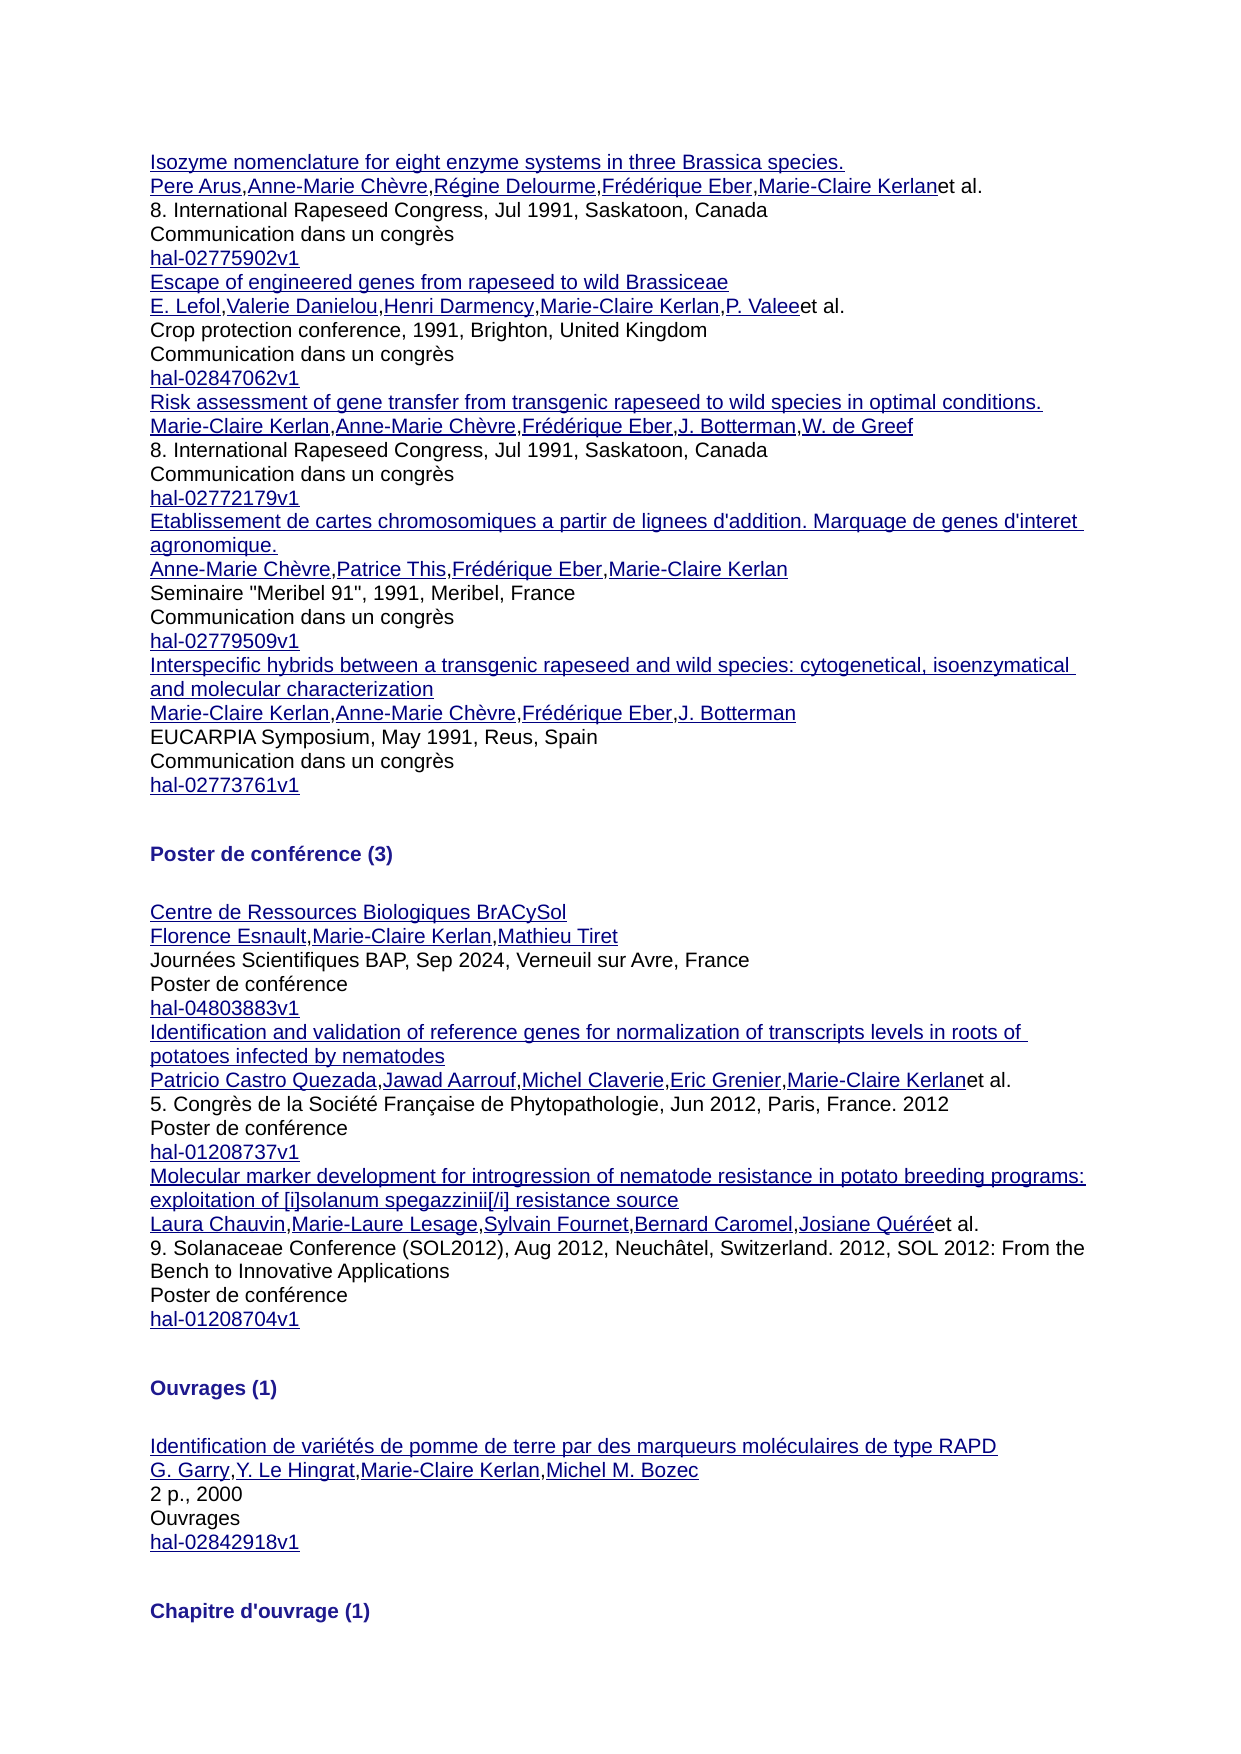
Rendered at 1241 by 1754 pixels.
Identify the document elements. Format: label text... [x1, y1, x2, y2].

table_cell Molecular marker development for introgression of nematode resistance in potato breeding programs: exploitation of [i]solanum spegazzinii[/i] resistance source Laura Chauvin,Marie-Laure Lesage,Sylvain Fournet,Bernard Caromel,Josiane Quéréet al. 9. Solanaceae Conference (SOL2012), Aug 2012, Neuchâtel, Switzerland. 2012, SOL 2012: From the Bench to Innovative Applications Poster de conférence hal-01208704v1 [150, 1164, 1090, 1331]
table_cell Isozyme nomenclature for eight enzyme systems in three Brassica species. Pere Arus,Anne-Marie Chèvre,Régine Delourme,Frédérique Eber,Marie-Claire Kerlanet al. 8. International Rapeseed Congress, Jul 1991, Saskatoon, Canada Communication dans un congrès hal-02775902v1 [150, 150, 1090, 270]
table_cell Identification and validation of reference genes for normalization of transcripts levels in roots of potatoes infected by nematodes Patricio Castro Quezada,Jawad Aarrouf,Michel Claverie,Eric Grenier,Marie-Claire Kerlanet al. 5. Congrès de la Société Française de Phytopathologie, Jun 2012, Paris, France. 2012 Poster de conférence hal-01208737v1 [150, 1020, 1090, 1163]
table_cell Etablissement de cartes chromosomiques a partir de lignees d'addition. Marquage de genes d'interet agronomique. Anne-Marie Chèvre,Patrice This,Frédérique Eber,Marie-Claire Kerlan Seminaire "Meribel 91", 1991, Meribel, France Communication dans un congrès hal-02779509v1 [150, 509, 1090, 653]
subtitle Chapitre d'ouvrage (1) [150, 1599, 1090, 1623]
table_header Identification de variétés de pomme de terre par des marqueurs moléculaires de type RAPD G. Garry,Y. Le Hingrat,Marie-Claire Kerlan,Michel M. Bozec 2 p., 2000 Ouvrages hal-02842918v1 [150, 1434, 1090, 1554]
table_header Centre de Ressources Biologiques BrACySol Florence Esnault,Marie-Claire Kerlan,Mathieu Tiret Journées Scientifiques BAP, Sep 2024, Verneuil sur Avre, France Poster de conférence hal-04803883v1 [150, 900, 1090, 1020]
subtitle Poster de conférence (3) [150, 842, 1090, 866]
table_cell Escape of engineered genes from rapeseed to wild Brassiceae E. Lefol,Valerie Danielou,Henri Darmency,Marie-Claire Kerlan,P. Valeeet al. Crop protection conference, 1991, Brighton, United Kingdom Communication dans un congrès hal-02847062v1 [150, 270, 1090, 389]
table_cell Interspecific hybrids between a transgenic rapeseed and wild species: cytogenetical, isoenzymatical and molecular characterization Marie-Claire Kerlan,Anne-Marie Chèvre,Frédérique Eber,J. Botterman EUCARPIA Symposium, May 1991, Reus, Spain Communication dans un congrès hal-02773761v1 [150, 653, 1090, 797]
table_cell Risk assessment of gene transfer from transgenic rapeseed to wild species in optimal conditions. Marie-Claire Kerlan,Anne-Marie Chèvre,Frédérique Eber,J. Botterman,W. de Greef 8. International Rapeseed Congress, Jul 1991, Saskatoon, Canada Communication dans un congrès hal-02772179v1 [150, 390, 1090, 509]
subtitle Ouvrages (1) [150, 1376, 1090, 1400]
